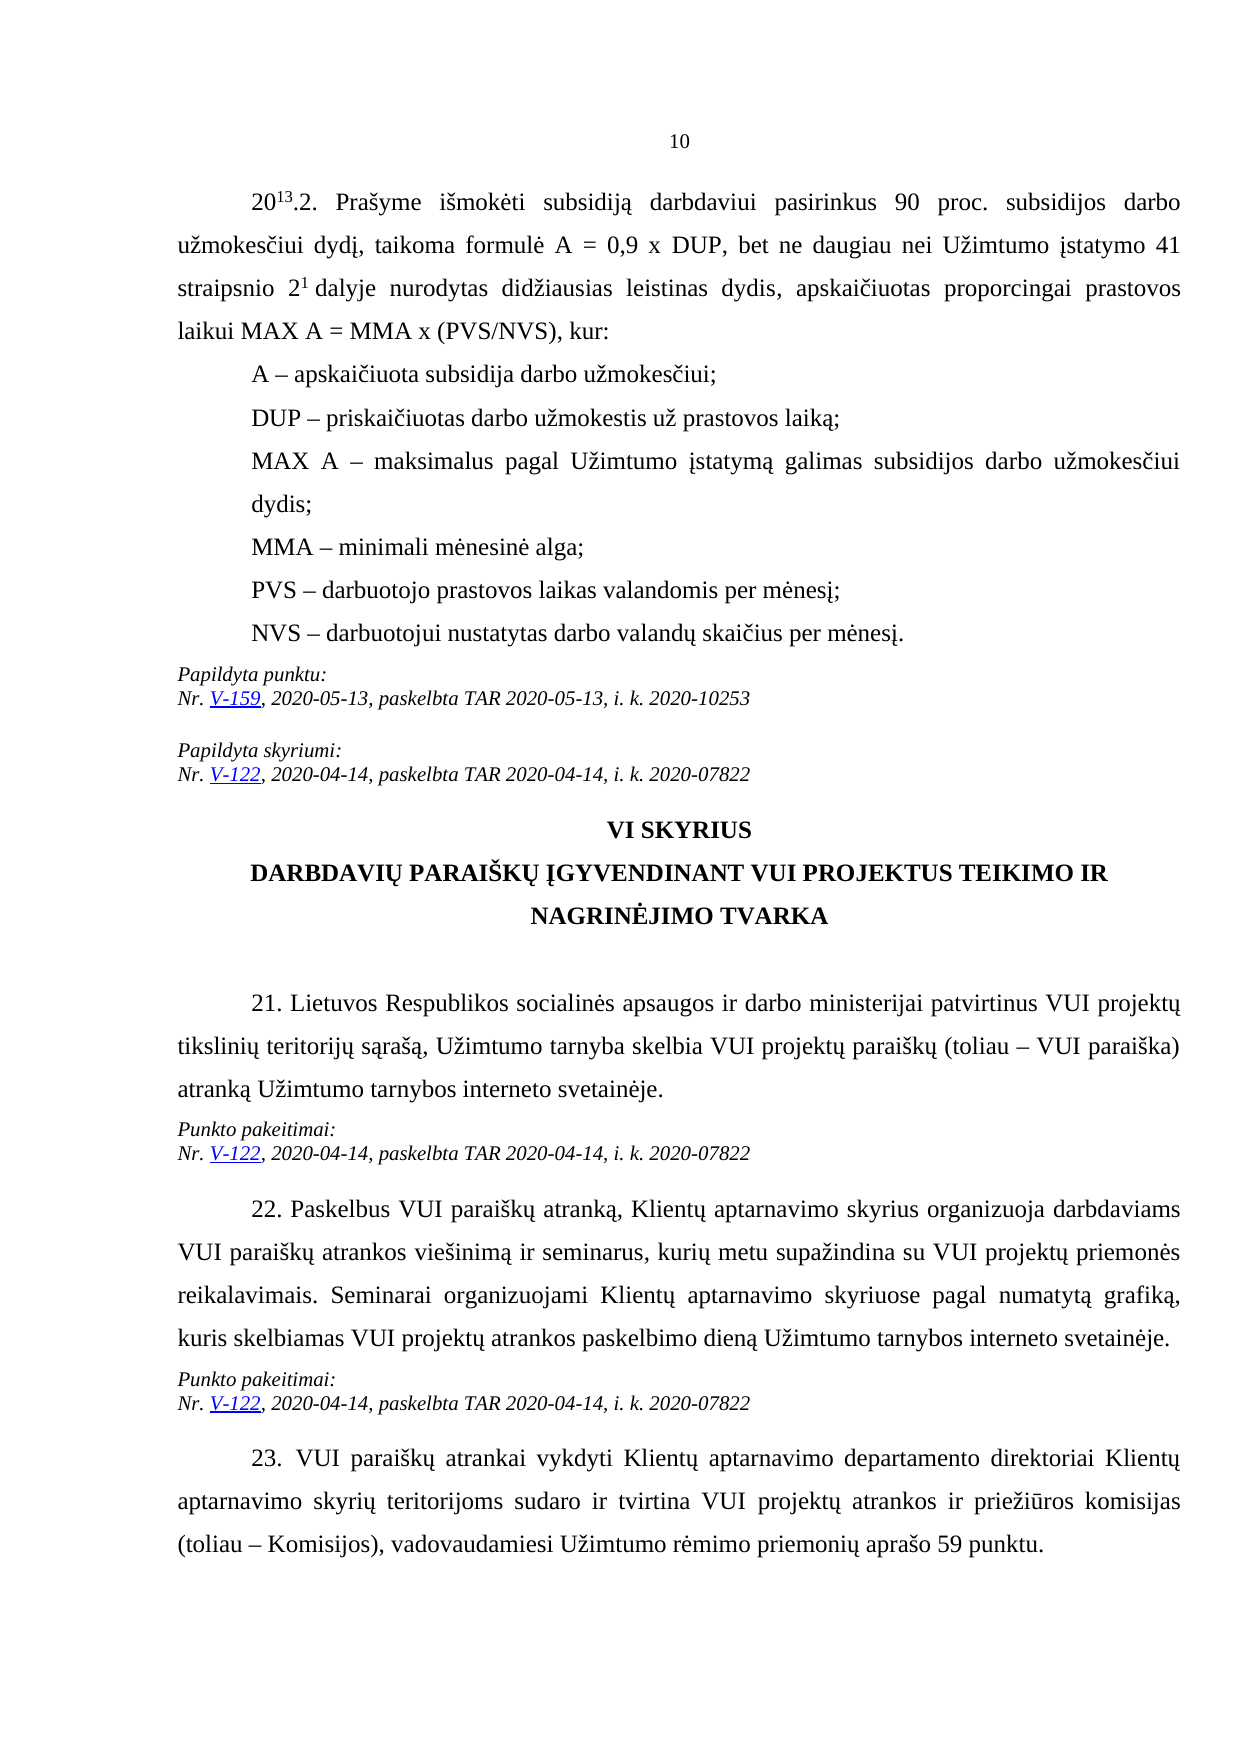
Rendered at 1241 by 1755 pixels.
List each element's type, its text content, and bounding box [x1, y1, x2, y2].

text DARBDAVIŲ PARAIŠKŲ ĮGYVENDINANT VUI PROJEKTUS TEIKIMO IR NAGRINĖJIMO TVARKA [177, 858, 1181, 930]
text Nr. V-159, 2020-05-13, paskelbta TAR 2020-05-13, i. k. 2020-10253 [177, 686, 1181, 709]
text Nr. V-122, 2020-04-14, paskelbta TAR 2020-04-14, i. k. 2020-07822 [177, 762, 1181, 786]
text A – apskaičiuota subsidija darbo užmokesčiui; [251, 359, 1181, 388]
text Papildyta skyriumi: [177, 738, 1181, 762]
text 2013.2. Prašyme išmokėti subsidiją darbdaviui pasirinkus 90 proc. subsidijos darbo užmokesčiui dydį, taikoma formulė A = 0,9 x DUP, bet ne daugiau nei Užimtumo įstatymo 41 straipsnio 21 dalyje nurodytas didžiausias leistinas dydis, apskaičiuotas proporcingai prastovos laikui MAX A = MMA x (PVS/NVS), kur: [177, 187, 1181, 345]
text MMA – minimali mėnesinė alga; [251, 532, 1181, 561]
text Papildyta punktu: [177, 661, 1181, 686]
text NVS – darbuotojui nustatytas darbo valandų skaičius per mėnesį. [251, 618, 1181, 647]
text Nr. V-122, 2020-04-14, paskelbta TAR 2020-04-14, i. k. 2020-07822 [177, 1391, 1181, 1414]
text 23. VUI paraiškų atrankai vykdyti Klientų aptarnavimo departamento direktoriai Klientų aptarnavimo skyrių teritorijoms sudaro ir tvirtina VUI projektų atrankos ir priežiūros komisijas (toliau – Komisijos), vadovaudamiesi Užimtumo rėmimo priemonių aprašo 59 punktu. [177, 1443, 1181, 1558]
text VI SKYRIUS [177, 815, 1181, 844]
text Punkto pakeitimai: [177, 1117, 1181, 1141]
text DUP – priskaičiuotas darbo užmokestis už prastovos laiką; [251, 403, 1181, 431]
text Punkto pakeitimai: [177, 1366, 1181, 1391]
text MAX A – maksimalus pagal Užimtumo įstatymą galimas subsidijos darbo užmokesčiui dydis; [251, 446, 1181, 518]
text 22. Paskelbus VUI paraiškų atranką, Klientų aptarnavimo skyrius organizuoja darbdaviams VUI paraiškų atrankos viešinimą ir seminarus, kurių metu supažindina su VUI projektų priemonės reikalavimais. Seminarai organizuojami Klientų aptarnavimo skyriuose pagal numatytą grafiką, kuris skelbiamas VUI projektų atrankos paskelbimo dieną Užimtumo tarnybos interneto svetainėje. [177, 1194, 1181, 1352]
text Nr. V-122, 2020-04-14, paskelbta TAR 2020-04-14, i. k. 2020-07822 [177, 1141, 1181, 1165]
text 21. Lietuvos Respublikos socialinės apsaugos ir darbo ministerijai patvirtinus VUI projektų tikslinių teritorijų sąrašą, Užimtumo tarnyba skelbia VUI projektų paraiškų (toliau – VUI paraiška) atranką Užimtumo tarnybos interneto svetainėje. [177, 988, 1181, 1103]
text PVS – darbuotojo prastovos laikas valandomis per mėnesį; [251, 575, 1181, 604]
